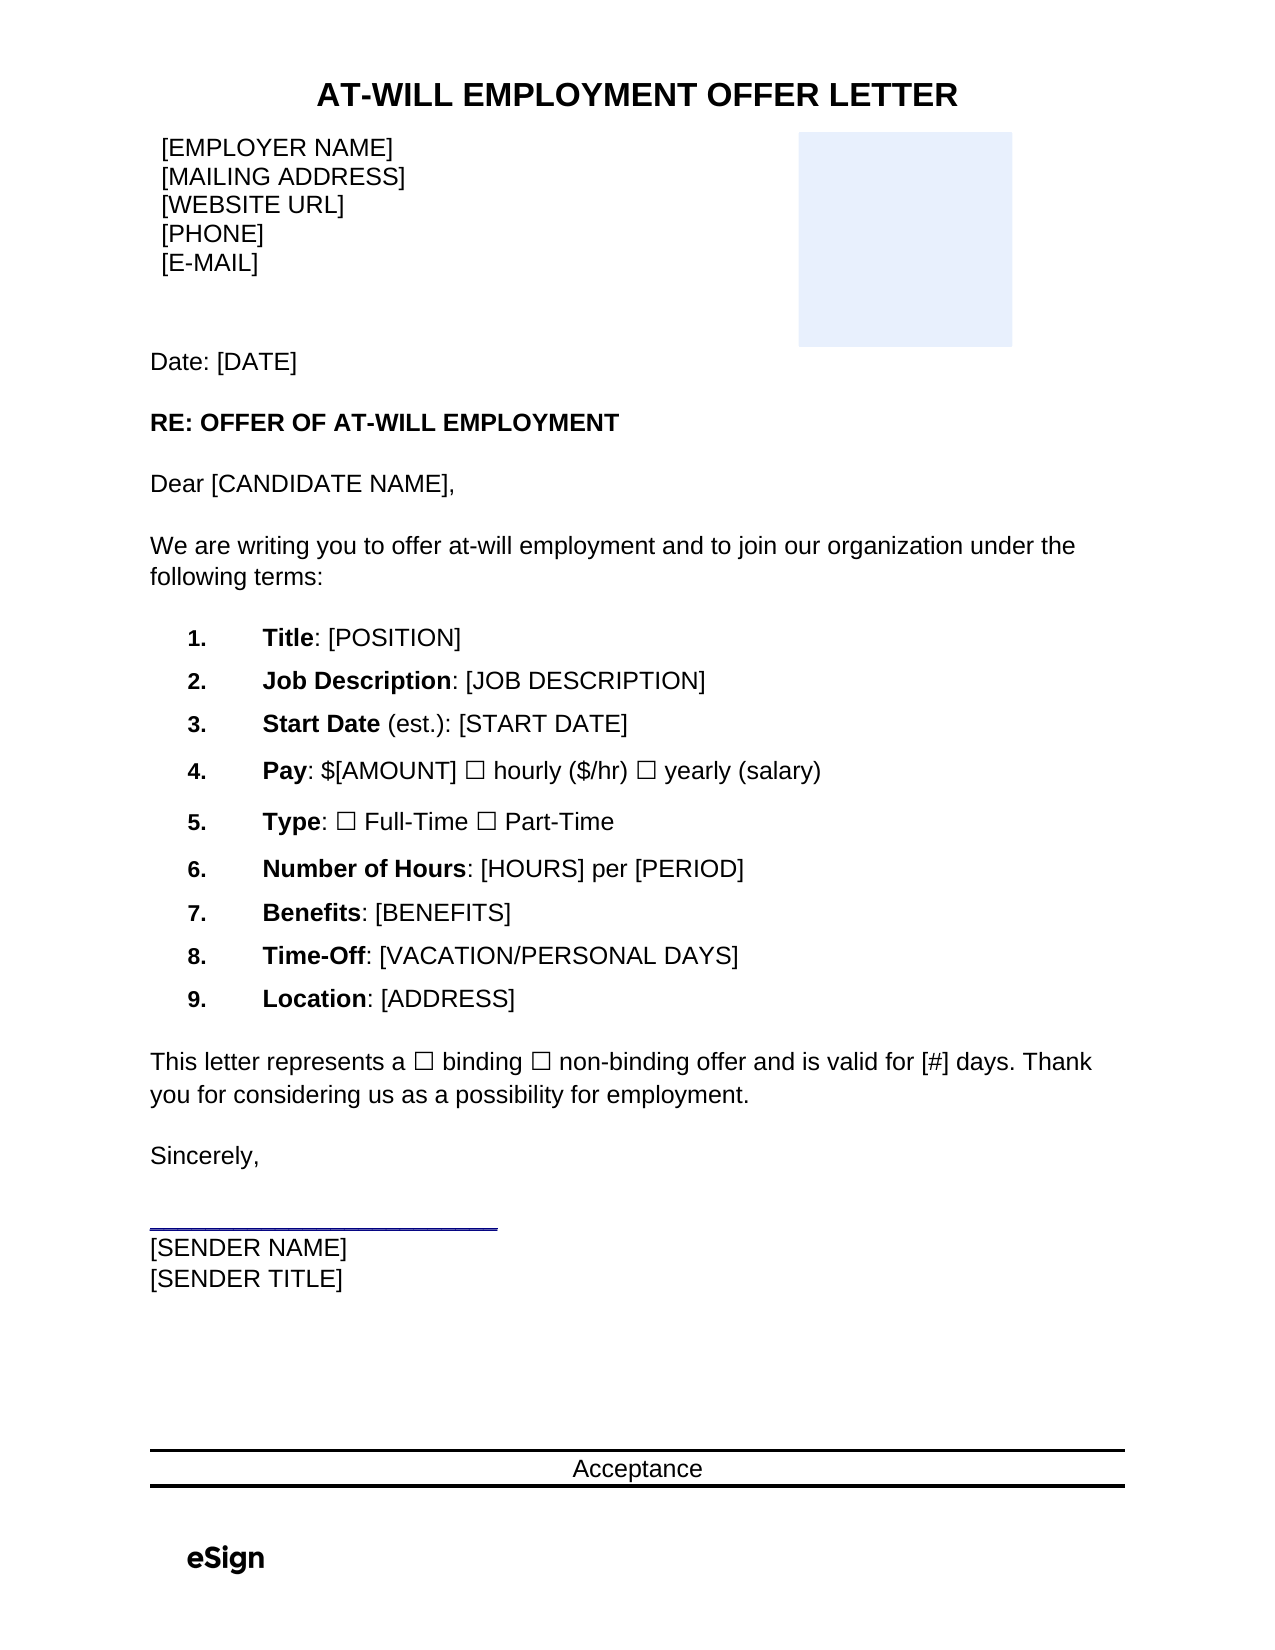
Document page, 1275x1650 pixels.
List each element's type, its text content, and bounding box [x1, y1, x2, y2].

text [SENDER NAME] [150, 1233, 1125, 1262]
list Start Date (est.): [START DATE] [187, 709, 1125, 738]
table_header [788, 133, 798, 346]
list Time-Off: [VACATION/PERSONAL DAYS] [187, 941, 1125, 969]
text Date: [DATE] [150, 346, 1125, 375]
text _________________________ [150, 1203, 1125, 1231]
list Type: ☐ Full-Time ☐ Part-Time [187, 803, 1125, 837]
text RE: OFFER OF AT-WILL EMPLOYMENT [150, 408, 1125, 437]
text Acceptance [150, 1452, 1125, 1484]
list Benefits: [BENEFITS] [187, 898, 1125, 926]
table_header [1013, 133, 1124, 346]
text We are writing you to offer at-will employment and to join our organization under the following terms: [150, 531, 1125, 590]
text Dear [CANDIDATE NAME], [150, 469, 1125, 498]
list Location: [ADDRESS] [187, 984, 1125, 1013]
text [SENDER TITLE] [150, 1264, 1125, 1293]
list Pay: $[AMOUNT] ☐ hourly ($/hr) ☐ yearly (salary) [187, 752, 1125, 786]
table_header [EMPLOYER NAME] [MAILING ADDRESS] [WEBSITE URL] [PHONE] [E-MAIL] [150, 133, 787, 346]
text AT-WILL EMPLOYMENT OFFER LETTER [150, 75, 1125, 113]
text Sincerely, [150, 1141, 1125, 1170]
list Number of Hours: [HOURS] per [PERIOD] [187, 854, 1125, 883]
list Title: [POSITION] [187, 623, 1125, 652]
text This letter represents a ☐ binding ☐ non-binding offer and is valid for [#] days. Thank you for considering us as a possibility for employment. [150, 1044, 1125, 1108]
list Job Description: [JOB DESCRIPTION] [187, 666, 1125, 695]
